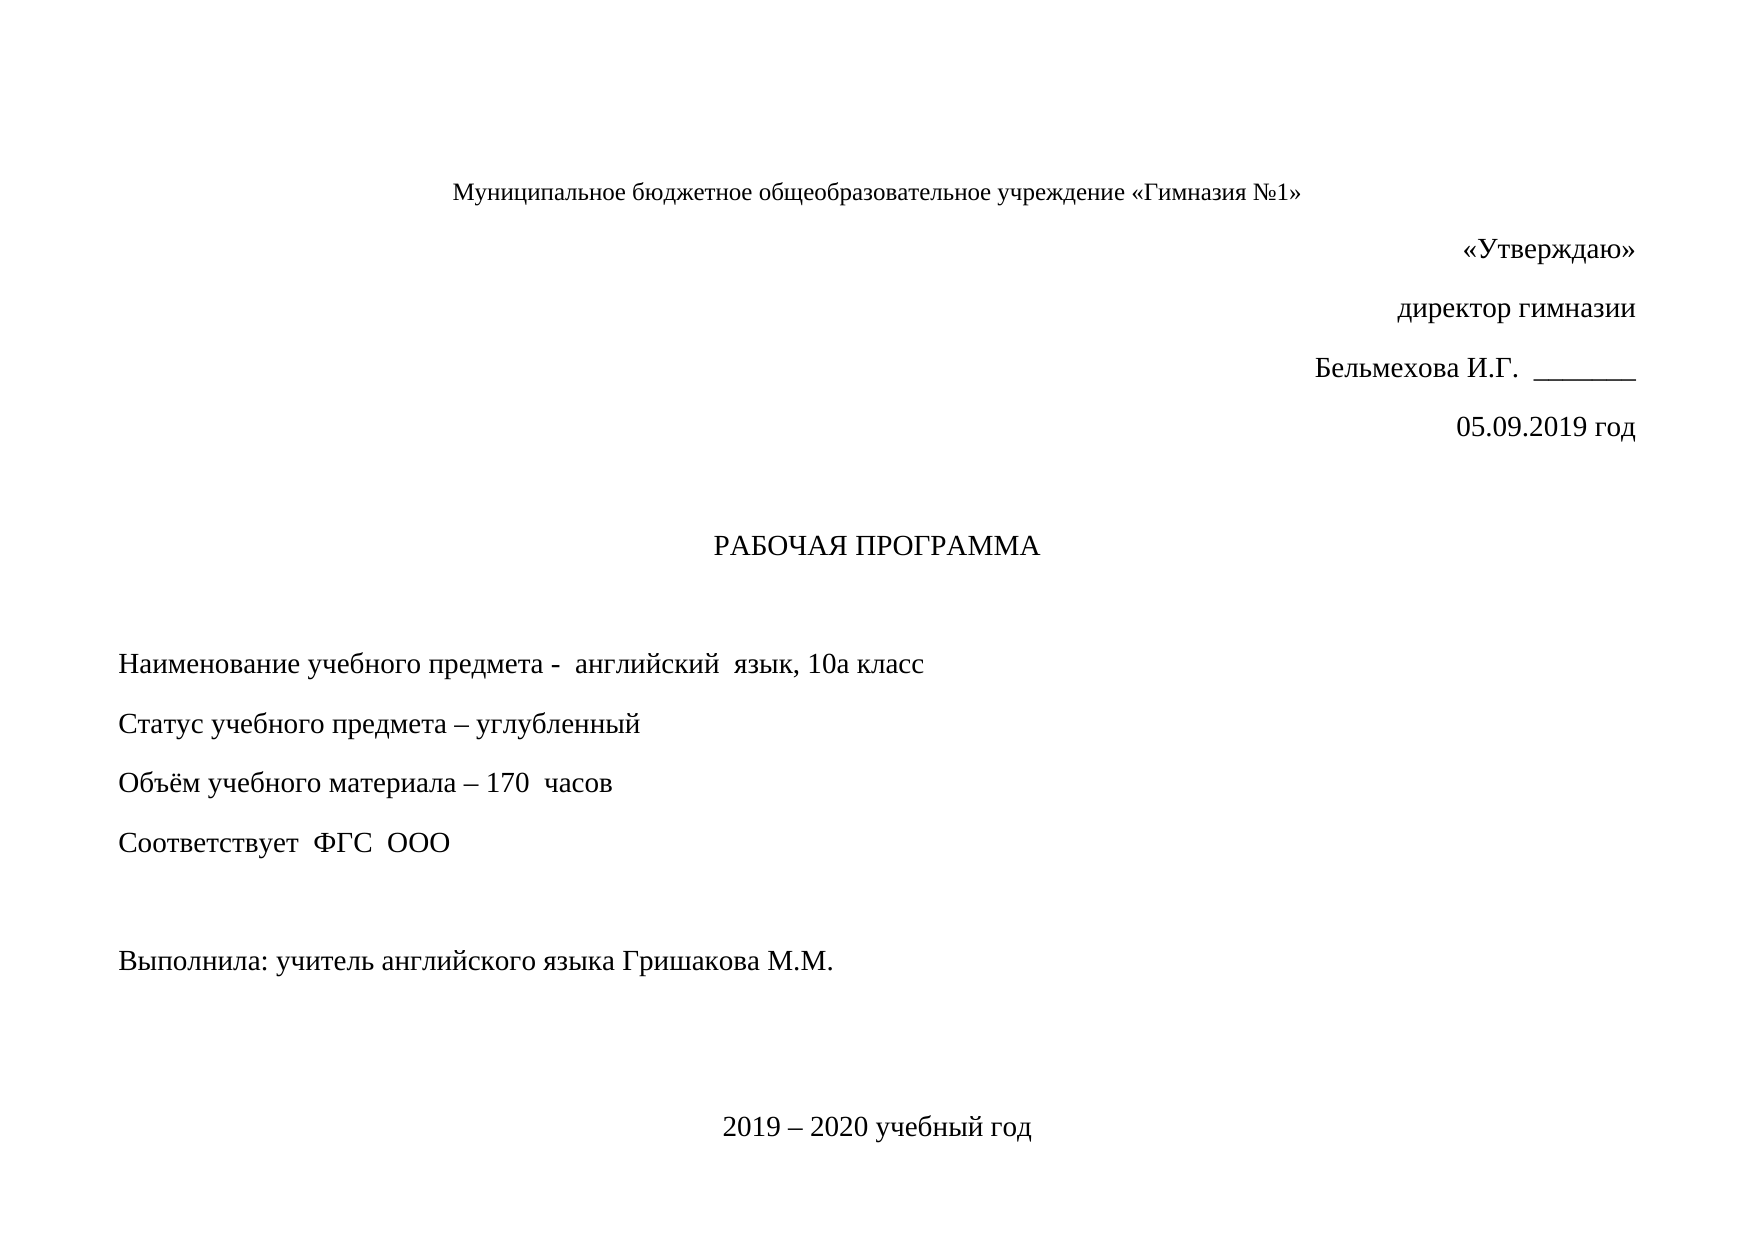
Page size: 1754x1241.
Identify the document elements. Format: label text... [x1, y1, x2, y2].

text Муниципальное бюджетное общеобразовательное учреждение «Гимназия №1» [118, 177, 1636, 206]
text Бельмехова И.Г. _______ [118, 350, 1636, 383]
text Статус учебного предмета – углубленный [118, 706, 1636, 739]
text директор гимназии [118, 290, 1636, 324]
text 2019 – 2020 учебный год [118, 1109, 1636, 1142]
text Наименование учебного предмета - английский язык, 10а класс [118, 647, 1636, 680]
text РАБОЧАЯ ПРОГРАММА [118, 528, 1636, 561]
text 05.09.2019 год [118, 409, 1636, 443]
text Объём учебного материала – 170 часов [118, 765, 1636, 799]
text «Утверждаю» [118, 231, 1636, 264]
text Соответствует ФГС ООО [118, 825, 1636, 858]
text Выполнила: учитель английского языка Гришакова М.М. [118, 943, 1636, 977]
